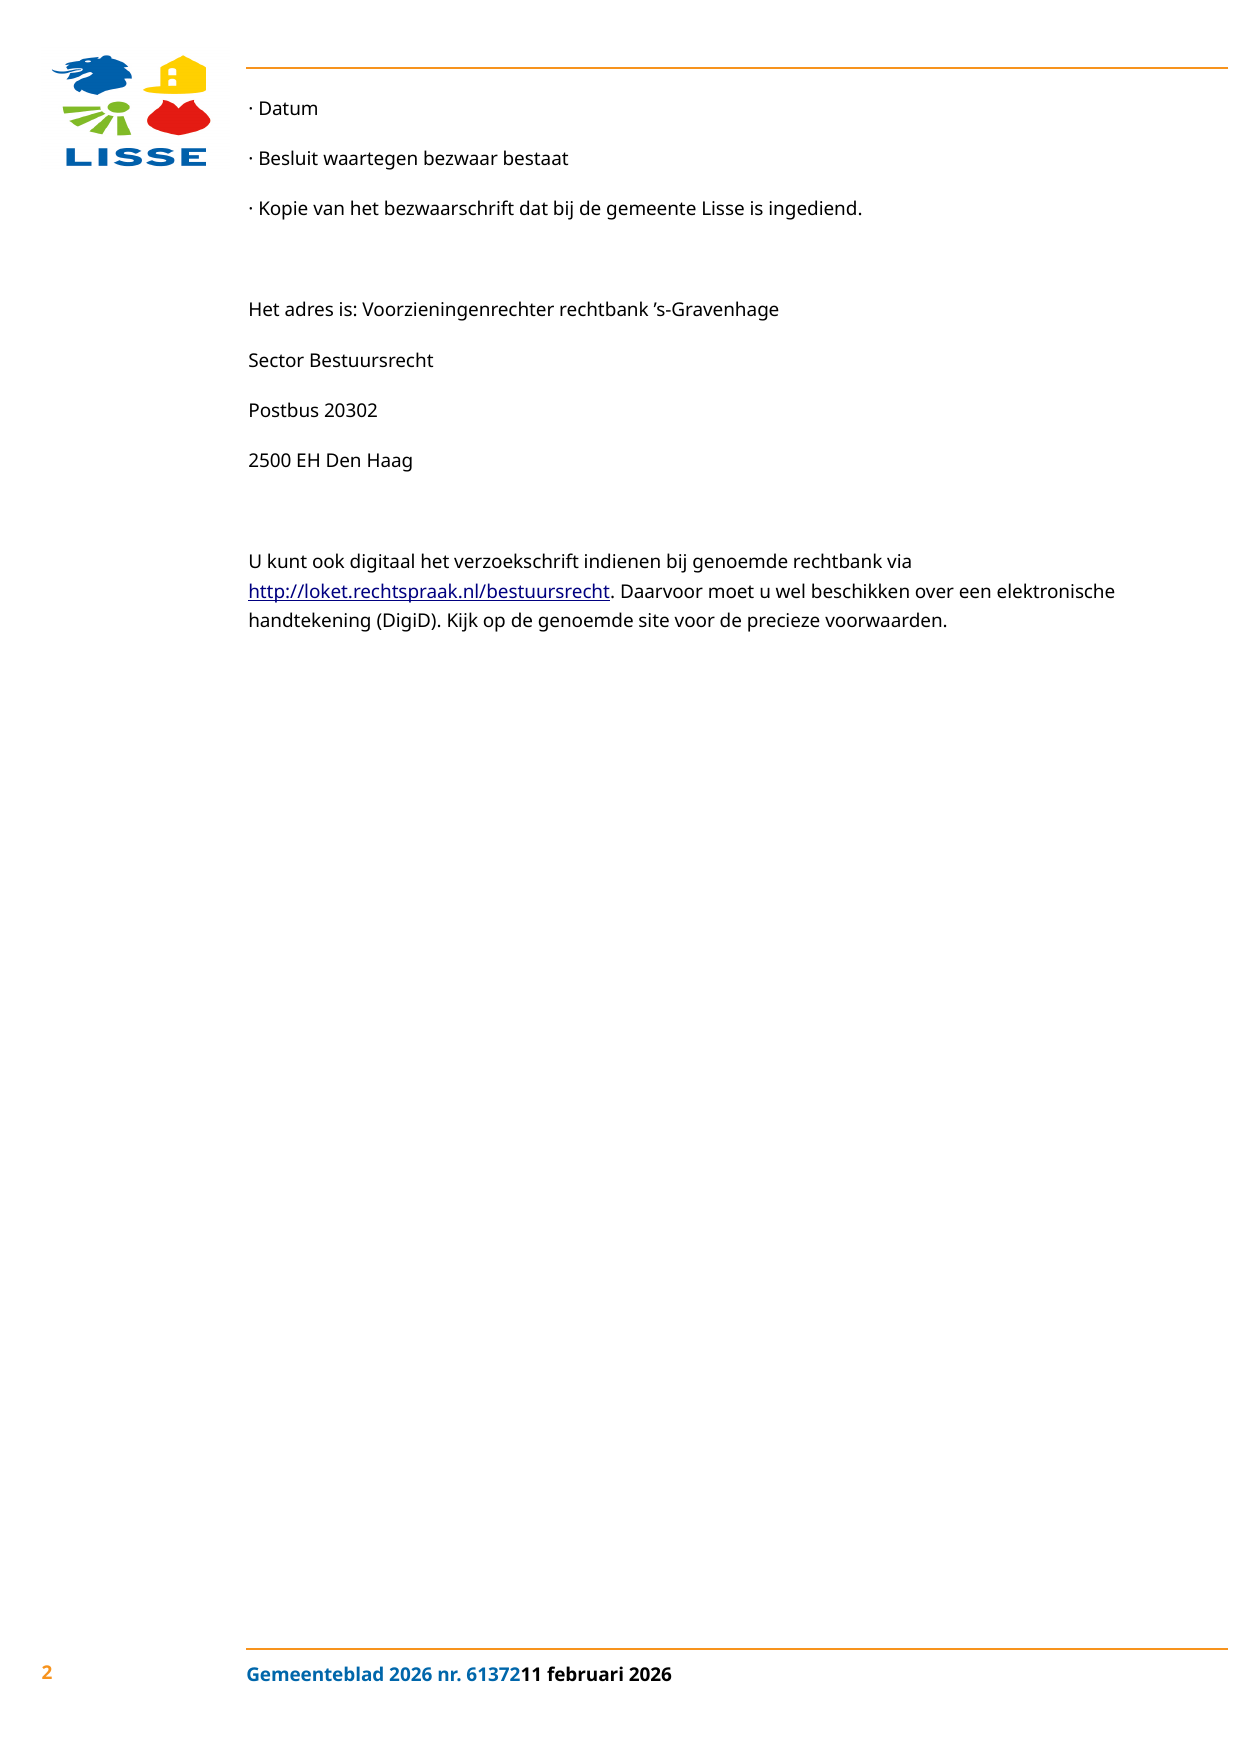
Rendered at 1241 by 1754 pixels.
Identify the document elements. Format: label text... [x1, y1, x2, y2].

text · Kopie van het bezwaarschrift dat bij de gemeente Lisse is ingediend. [248, 196, 1152, 221]
text · Besluit waartegen bezwaar bestaat [248, 145, 1152, 171]
text · Datum [248, 95, 1152, 121]
text 2500 EH Den Haag [248, 448, 1152, 473]
text Sector Bestuursrecht [248, 347, 1152, 373]
text Het adres is: Voorzieningenrechter rechtbank ’s-Gravenhage [248, 296, 1152, 322]
text U kunt ook digitaal het verzoekschrift indienen bij genoemde rechtbank via http://loket.rechtspraak.nl/bestuursrecht. Daarvoor moet u wel beschikken over een elektronische handtekening (DigiD). Kijk op de genoemde site voor de precieze voorwaarden. [248, 548, 1152, 633]
text Postbus 20302 [248, 397, 1152, 423]
picture [41, 47, 231, 172]
